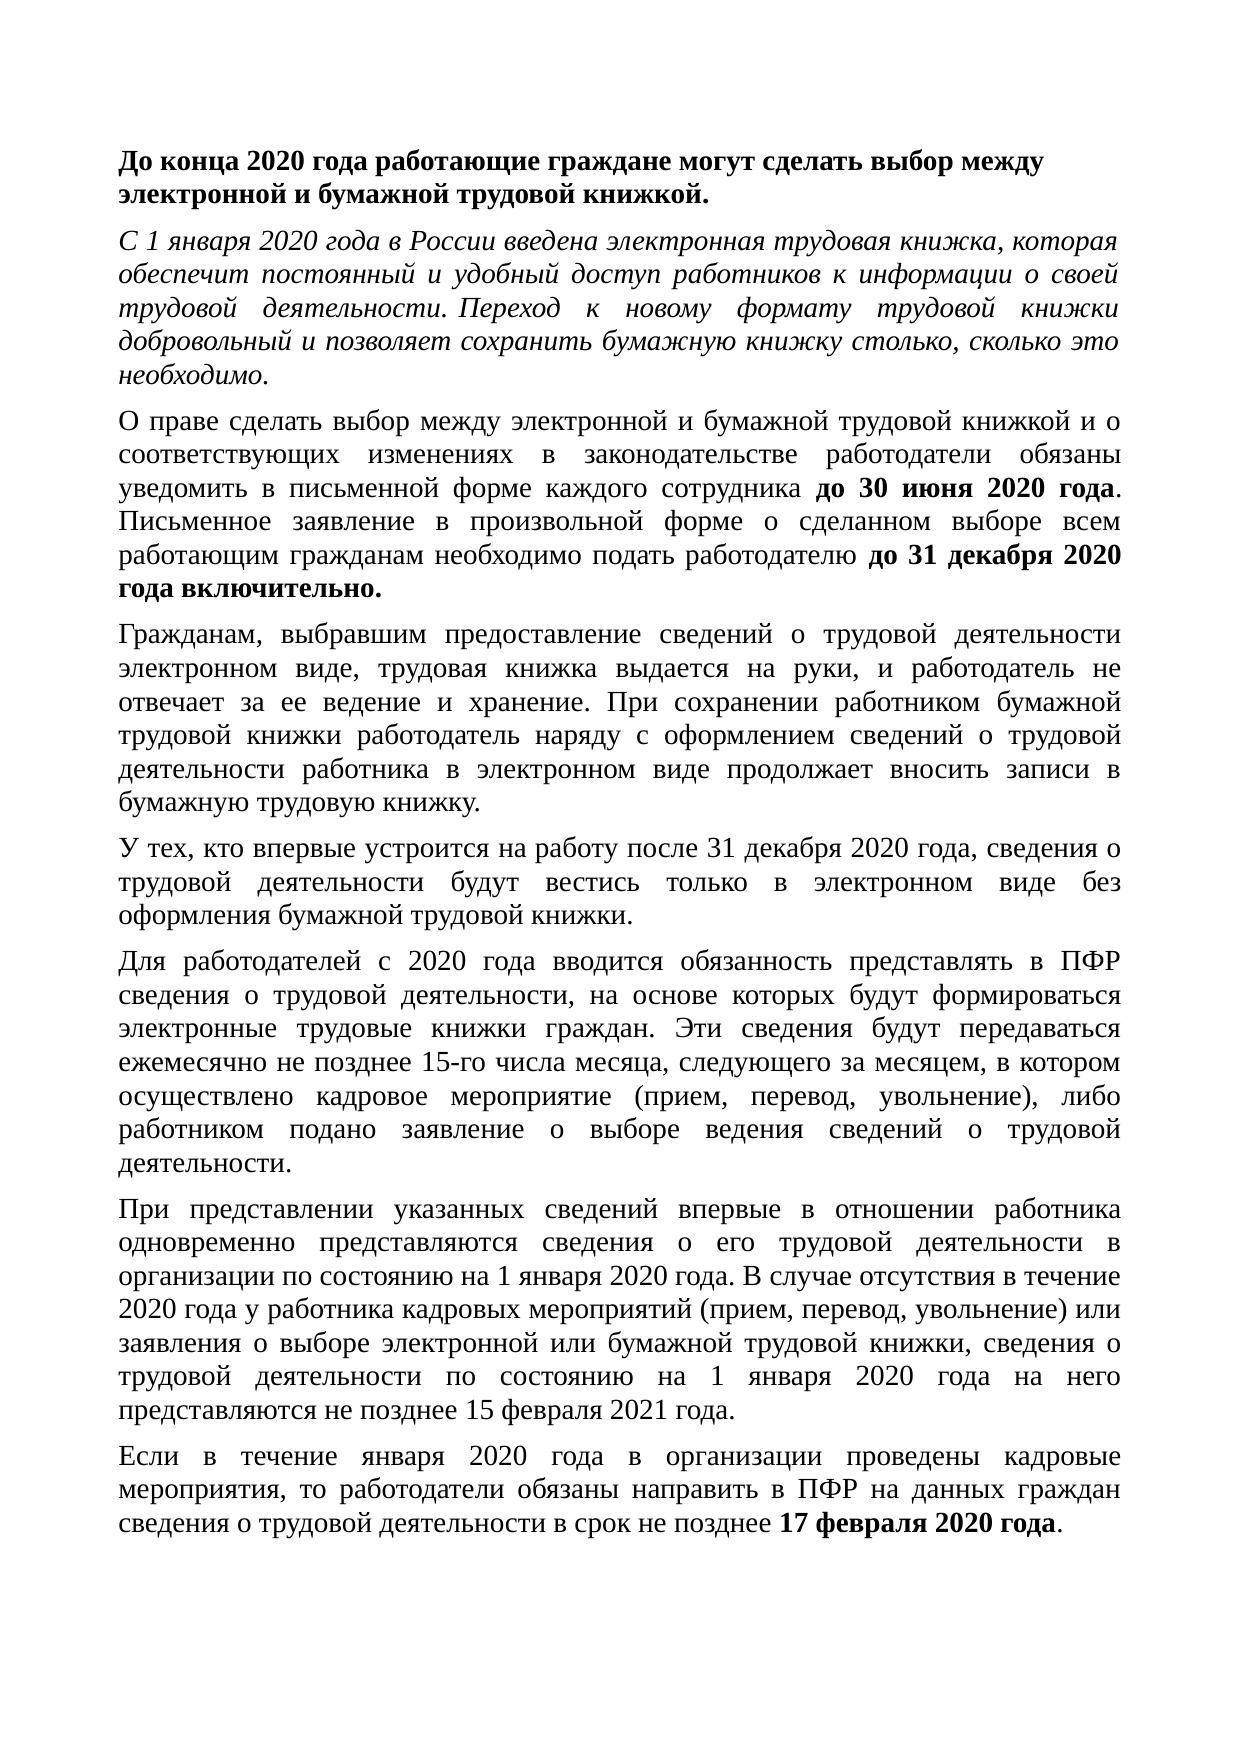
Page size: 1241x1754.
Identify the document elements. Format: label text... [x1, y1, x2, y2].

text О праве сделать выбор между электронной и бумажной трудовой книжкой и о соответствующих изменениях в законодательстве работодатели обязаны уведомить в письменной форме каждого сотрудника до 30 июня 2020 года. Письменное заявление в произвольной форме о сделанном выборе всем работающим гражданам необходимо подать работодателю до 31 декабря 2020 года включительно. [118, 403, 1122, 604]
text У тех, кто впервые устроится на работу после 31 декабря 2020 года, сведения о трудовой деятельности будут вестись только в электронном виде без оформления бумажной трудовой книжки. [118, 830, 1122, 931]
text Для работодателей с 2020 года вводится обязанность представлять в ПФР сведения о трудовой деятельности, на основе которых будут формироваться электронные трудовые книжки граждан. Эти сведения будут передаваться ежемесячно не позднее 15-го числа месяца, следующего за месяцем, в котором осуществлено кадровое мероприятие (прием, перевод, увольнение), либо работником подано заявление о выборе ведения сведений о трудовой деятельности. [118, 943, 1122, 1178]
text С 1 января 2020 года в России введена электронная трудовая книжка, которая обеспечит постоянный и удобный доступ работников к информации о своей трудовой деятельности. Переход к новому формату трудовой книжки добровольный и позволяет сохранить бумажную книжку столько, сколько это необходимо. [118, 223, 1122, 390]
subtitle До конца 2020 года работающие граждане могут сделать выбор между электронной и бумажной трудовой книжкой. [118, 143, 1122, 210]
text При представлении указанных сведений впервые в отношении работника одновременно представляются сведения о его трудовой деятельности в организации по состоянию на 1 января 2020 года. В случае отсутствия в течение 2020 года у работника кадровых мероприятий (прием, перевод, увольнение) или заявления о выборе электронной или бумажной трудовой книжки, сведения о трудовой деятельности по состоянию на 1 января 2020 года на него представляются не позднее 15 февраля 2021 года. [118, 1191, 1122, 1426]
text Гражданам, выбравшим предоставление сведений о трудовой деятельности электронном виде, трудовая книжка выдается на руки, и работодатель не отвечает за ее ведение и хранение. При сохранении работником бумажной трудовой книжки работодатель наряду с оформлением сведений о трудовой деятельности работника в электронном виде продолжает вносить записи в бумажную трудовую книжку. [118, 617, 1122, 818]
text Если в течение января 2020 года в организации проведены кадровые мероприятия, то работодатели обязаны направить в ПФР на данных граждан сведения о трудовой деятельности в срок не позднее 17 февраля 2020 года. [118, 1438, 1122, 1539]
